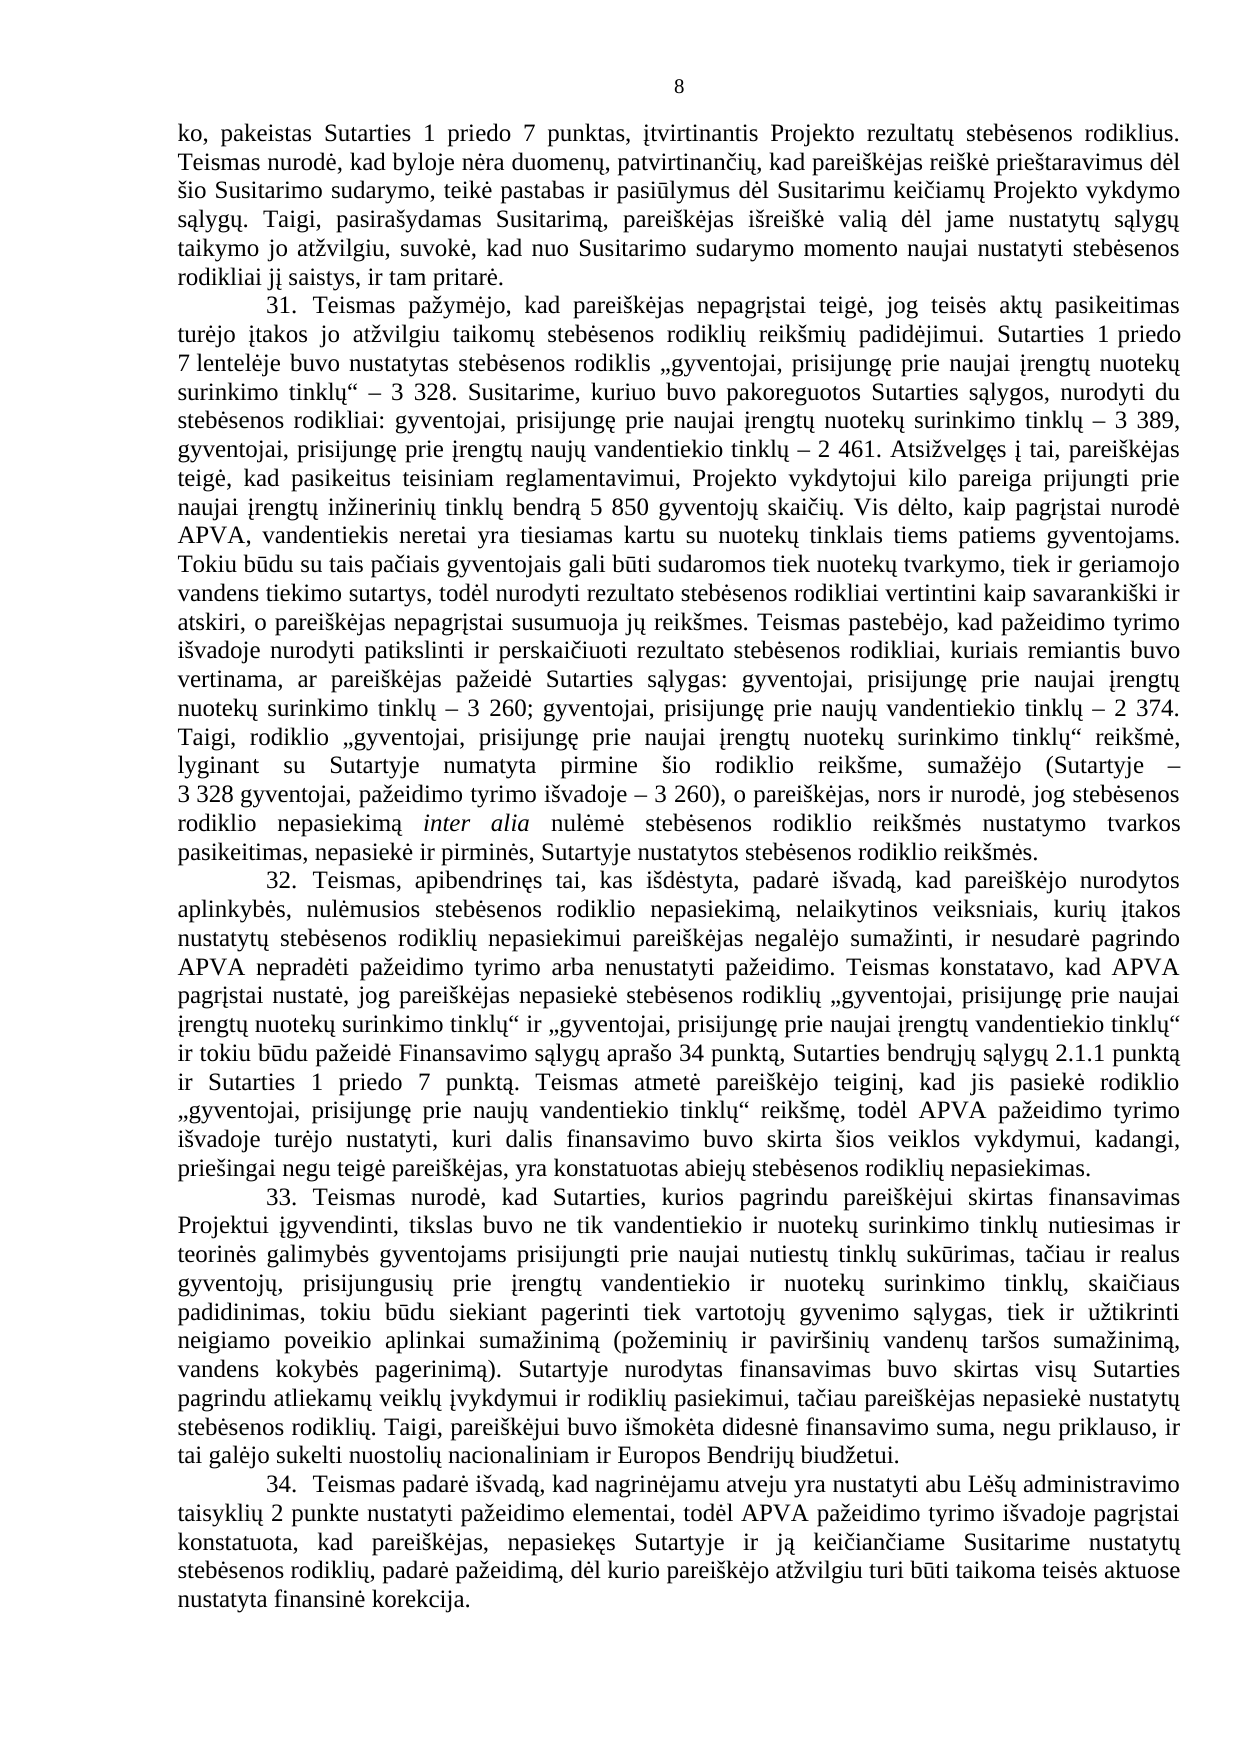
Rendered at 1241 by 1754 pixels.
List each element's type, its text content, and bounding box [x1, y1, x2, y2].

text 31. Teismas pažymėjo, kad pareiškėjas nepagrįstai teigė, jog teisės aktų pasikeitimas turėjo įtakos jo atžvilgiu taikomų stebėsenos rodiklių reikšmių padidėjimui. Sutarties 1 priedo 7 lentelėje buvo nustatytas stebėsenos rodiklis „gyventojai, prisijungę prie naujai įrengtų nuotekų surinkimo tinklų“ – 3 328. Susitarime, kuriuo buvo pakoreguotos Sutarties sąlygos, nurodyti du stebėsenos rodikliai: gyventojai, prisijungę prie naujai įrengtų nuotekų surinkimo tinklų – 3 389, gyventojai, prisijungę prie įrengtų naujų vandentiekio tinklų – 2 461. Atsižvelgęs į tai, pareiškėjas teigė, kad pasikeitus teisiniam reglamentavimui, Projekto vykdytojui kilo pareiga prijungti prie naujai įrengtų inžinerinių tinklų bendrą 5 850 gyventojų skaičių. Vis dėlto, kaip pagrįstai nurodė APVA, vandentiekis neretai yra tiesiamas kartu su nuotekų tinklais tiems patiems gyventojams. Tokiu būdu su tais pačiais gyventojais gali būti sudaromos tiek nuotekų tvarkymo, tiek ir geriamojo vandens tiekimo sutartys, todėl nurodyti rezultato stebėsenos rodikliai vertintini kaip savarankiški ir atskiri, o pareiškėjas nepagrįstai susumuoja jų reikšmes. Teismas pastebėjo, kad pažeidimo tyrimo išvadoje nurodyti patikslinti ir perskaičiuoti rezultato stebėsenos rodikliai, kuriais remiantis buvo vertinama, ar pareiškėjas pažeidė Sutarties sąlygas: gyventojai, prisijungę prie naujai įrengtų nuotekų surinkimo tinklų – 3 260; gyventojai, prisijungę prie naujų vandentiekio tinklų – 2 374. Taigi, rodiklio „gyventojai, prisijungę prie naujai įrengtų nuotekų surinkimo tinklų“ reikšmė, lyginant su Sutartyje numatyta pirmine šio rodiklio reikšme, sumažėjo (Sutartyje – 3 328 gyventojai, pažeidimo tyrimo išvadoje – 3 260), o pareiškėjas, nors ir nurodė, jog stebėsenos rodiklio nepasiekimą inter alia nulėmė stebėsenos rodiklio reikšmės nustatymo tvarkos pasikeitimas, nepasiekė ir pirminės, Sutartyje nustatytos stebėsenos rodiklio reikšmės. [177, 291, 1181, 866]
text ko, pakeistas Sutarties 1 priedo 7 punktas, įtvirtinantis Projekto rezultatų stebėsenos rodiklius. Teismas nurodė, kad byloje nėra duomenų, patvirtinančių, kad pareiškėjas reiškė prieštaravimus dėl šio Susitarimo sudarymo, teikė pastabas ir pasiūlymus dėl Susitarimu keičiamų Projekto vykdymo sąlygų. Taigi, pasirašydamas Susitarimą, pareiškėjas išreiškė valią dėl jame nustatytų sąlygų taikymo jo atžvilgiu, suvokė, kad nuo Susitarimo sudarymo momento naujai nustatyti stebėsenos rodikliai jį saistys, ir tam pritarė. [177, 118, 1181, 291]
text 32. Teismas, apibendrinęs tai, kas išdėstyta, padarė išvadą, kad pareiškėjo nurodytos aplinkybės, nulėmusios stebėsenos rodiklio nepasiekimą, nelaikytinos veiksniais, kurių įtakos nustatytų stebėsenos rodiklių nepasiekimui pareiškėjas negalėjo sumažinti, ir nesudarė pagrindo APVA nepradėti pažeidimo tyrimo arba nenustatyti pažeidimo. Teismas konstatavo, kad APVA pagrįstai nustatė, jog pareiškėjas nepasiekė stebėsenos rodiklių „gyventojai, prisijungę prie naujai įrengtų nuotekų surinkimo tinklų“ ir „gyventojai, prisijungę prie naujai įrengtų vandentiekio tinklų“ ir tokiu būdu pažeidė Finansavimo sąlygų aprašo 34 punktą, Sutarties bendrųjų sąlygų 2.1.1 punktą ir Sutarties 1 priedo 7 punktą. Teismas atmetė pareiškėjo teiginį, kad jis pasiekė rodiklio „gyventojai, prisijungę prie naujų vandentiekio tinklų“ reikšmę, todėl APVA pažeidimo tyrimo išvadoje turėjo nustatyti, kuri dalis finansavimo buvo skirta šios veiklos vykdymui, kadangi, priešingai negu teigė pareiškėjas, yra konstatuotas abiejų stebėsenos rodiklių nepasiekimas. [177, 866, 1181, 1182]
text 34. Teismas padarė išvadą, kad nagrinėjamu atveju yra nustatyti abu Lėšų administravimo taisyklių 2 punkte nustatyti pažeidimo elementai, todėl APVA pažeidimo tyrimo išvadoje pagrįstai konstatuota, kad pareiškėjas, nepasiekęs Sutartyje ir ją keičiančiame Susitarime nustatytų stebėsenos rodiklių, padarė pažeidimą, dėl kurio pareiškėjo atžvilgiu turi būti taikoma teisės aktuose nustatyta finansinė korekcija. [177, 1469, 1181, 1613]
text 33. Teismas nurodė, kad Sutarties, kurios pagrindu pareiškėjui skirtas finansavimas Projektui įgyvendinti, tikslas buvo ne tik vandentiekio ir nuotekų surinkimo tinklų nutiesimas ir teorinės galimybės gyventojams prisijungti prie naujai nutiestų tinklų sukūrimas, tačiau ir realus gyventojų, prisijungusių prie įrengtų vandentiekio ir nuotekų surinkimo tinklų, skaičiaus padidinimas, tokiu būdu siekiant pagerinti tiek vartotojų gyvenimo sąlygas, tiek ir užtikrinti neigiamo poveikio aplinkai sumažinimą (požeminių ir paviršinių vandenų taršos sumažinimą, vandens kokybės pagerinimą). Sutartyje nurodytas finansavimas buvo skirtas visų Sutarties pagrindu atliekamų veiklų įvykdymui ir rodiklių pasiekimui, tačiau pareiškėjas nepasiekė nustatytų stebėsenos rodiklių. Taigi, pareiškėjui buvo išmokėta didesnė finansavimo suma, negu priklauso, ir tai galėjo sukelti nuostolių nacionaliniam ir Europos Bendrijų biudžetui. [177, 1182, 1181, 1469]
